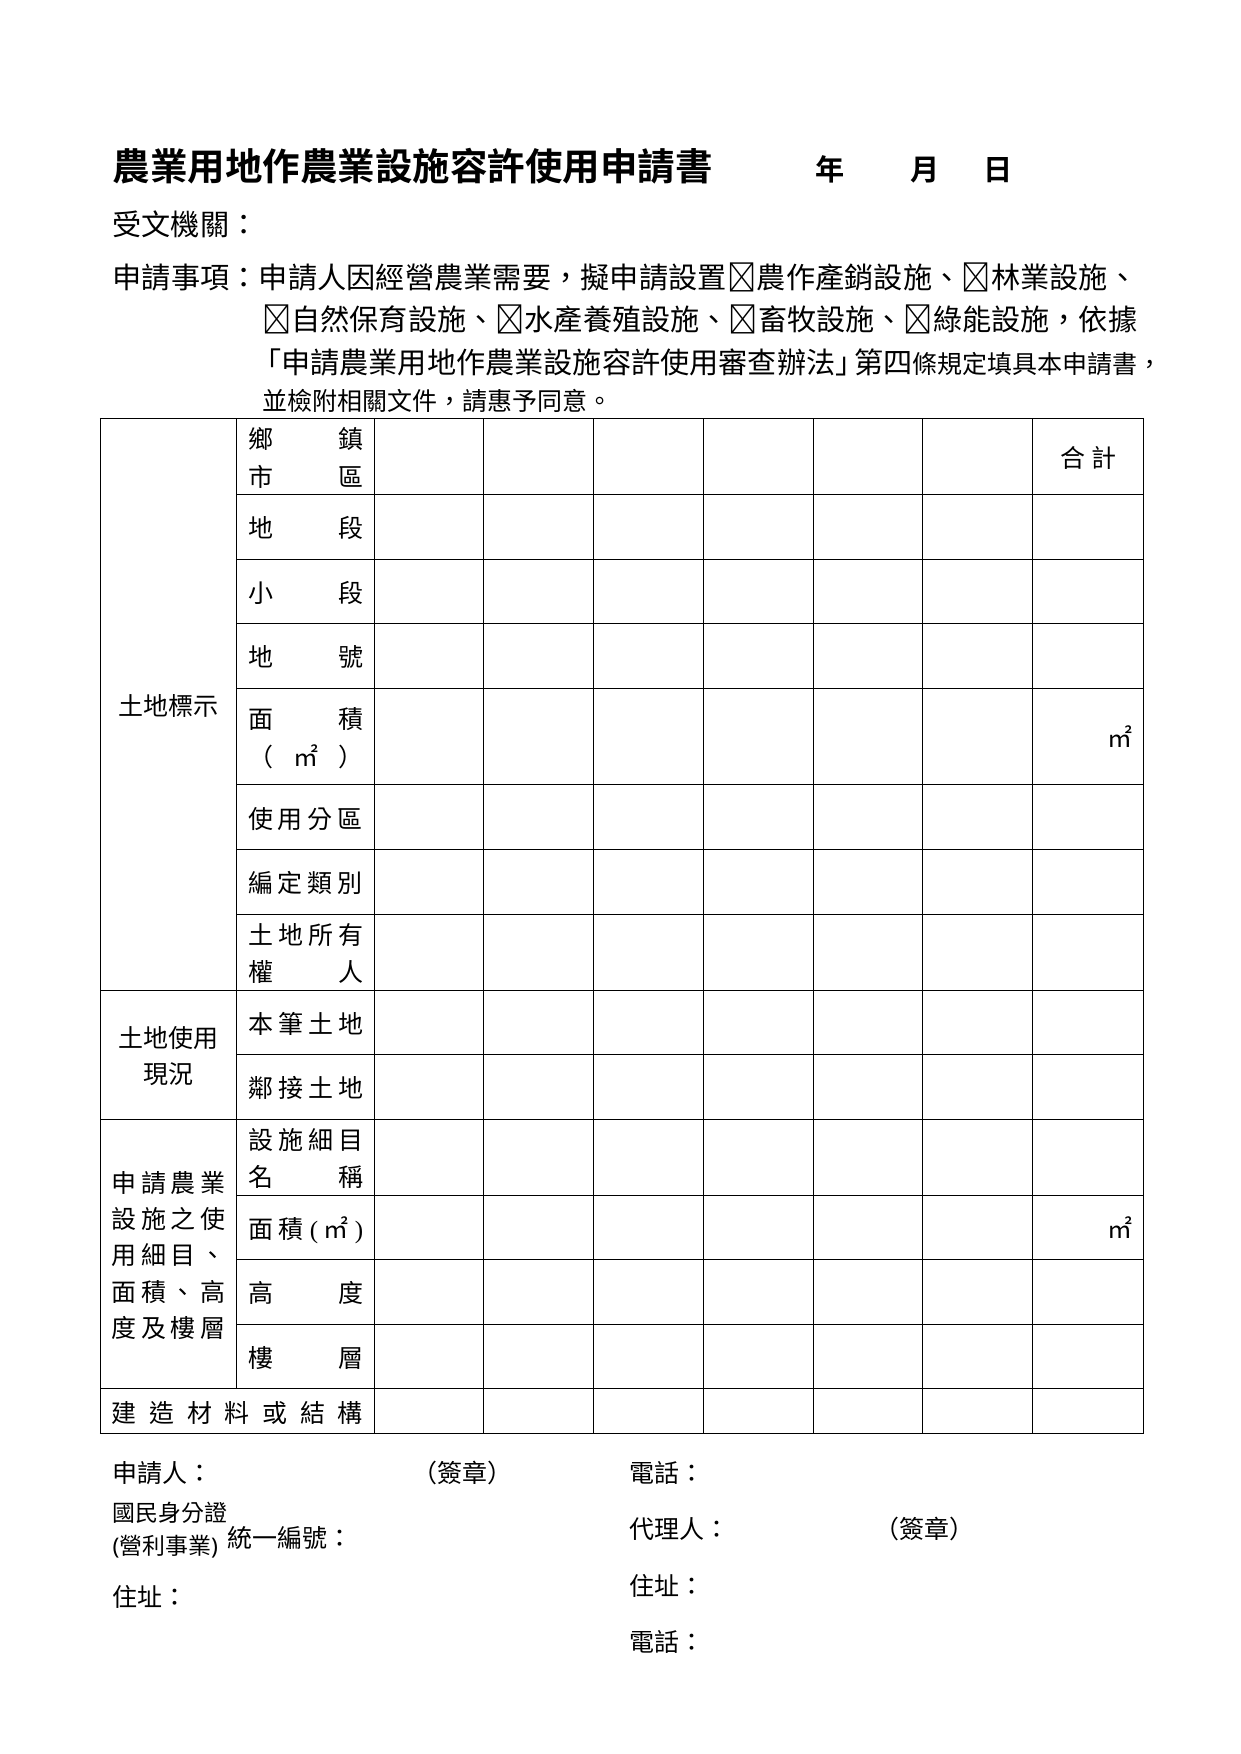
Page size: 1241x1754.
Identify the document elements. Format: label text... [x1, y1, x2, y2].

text 住址： [629, 1565, 1137, 1603]
table_cell [923, 1325, 1032, 1388]
table_cell [704, 560, 813, 623]
table_cell [1033, 495, 1143, 558]
table_cell [704, 689, 813, 784]
table_cell [484, 1055, 593, 1118]
table_cell ㎡ [1033, 689, 1143, 784]
table_cell [375, 1196, 483, 1259]
table_cell [484, 850, 593, 913]
table_cell 地號 [237, 624, 374, 687]
table_header [375, 419, 483, 494]
table_cell [704, 850, 813, 913]
table_header 合 計 [1033, 419, 1143, 494]
table_cell [375, 495, 483, 558]
table_cell [1033, 624, 1143, 687]
table_cell [923, 689, 1032, 784]
table_cell [704, 495, 813, 558]
table_cell [1033, 785, 1143, 849]
table_cell [1033, 1325, 1143, 1388]
table_cell [814, 785, 922, 849]
table_cell [923, 1196, 1032, 1259]
table_cell [484, 689, 593, 784]
text 農業用地作農業設施容許使用申請書 年 月 日 [112, 137, 1137, 192]
text 申請事項：申請人因經營農業需要，擬申請設置農作產銷設施、林業設施、自然保育設施、水產養殖設施、畜牧設施、綠能設施，依據「申請農業用地作農業設施容許使用審查辦法」第四條規定填具本申請書，並檢附相關文件，請惠予同意。 [112, 255, 1137, 418]
table_cell [484, 991, 593, 1054]
table_cell [594, 689, 703, 784]
table_cell [484, 1325, 593, 1388]
table_cell 鄰接土地 [237, 1055, 374, 1118]
table_cell [923, 850, 1032, 913]
table_cell [594, 1055, 703, 1118]
table_cell [484, 560, 593, 623]
table_cell [1033, 1389, 1143, 1433]
table_cell [375, 624, 483, 687]
table_cell [1033, 1120, 1143, 1194]
table_cell [484, 1196, 593, 1259]
table_cell 面積(㎡) [237, 1196, 374, 1259]
table_cell [594, 991, 703, 1054]
table_cell [594, 624, 703, 687]
table_cell [704, 1325, 813, 1388]
text 代理人： （簽章） [629, 1509, 1137, 1547]
text 電話： [629, 1622, 1137, 1659]
table_cell 面積（㎡） [237, 689, 374, 784]
text 電話： [629, 1453, 1137, 1490]
table_cell [704, 915, 813, 989]
table_header [814, 419, 922, 494]
text 申請人： （簽章） [112, 1453, 620, 1490]
table_cell [375, 560, 483, 623]
table_cell [814, 495, 922, 558]
table_header [594, 419, 703, 494]
table_cell ㎡ [1033, 1196, 1143, 1259]
table_cell [814, 850, 922, 913]
table_cell 建造材料或結構 [101, 1389, 374, 1433]
table_cell [484, 1389, 593, 1433]
table_cell 小段 [237, 560, 374, 623]
table_cell 土地所有權人 [237, 915, 374, 989]
table_cell [1033, 991, 1143, 1054]
table_cell [814, 991, 922, 1054]
table_cell [375, 785, 483, 849]
table_header [704, 419, 813, 494]
table_cell [923, 1120, 1032, 1194]
table_cell [923, 991, 1032, 1054]
table_cell 編定類別 [237, 850, 374, 913]
table_cell [704, 991, 813, 1054]
table_cell [594, 915, 703, 989]
table_cell [484, 495, 593, 558]
table_cell 地段 [237, 495, 374, 558]
table_cell [923, 495, 1032, 558]
table_cell [375, 1260, 483, 1324]
table_cell [484, 624, 593, 687]
table_cell [814, 624, 922, 687]
table_cell [375, 1055, 483, 1118]
table_cell [704, 1120, 813, 1194]
text 受文機關： [112, 202, 1137, 244]
table_cell [704, 1389, 813, 1433]
table_cell [814, 1260, 922, 1324]
table_cell 本筆土地 [237, 991, 374, 1054]
table_cell [814, 1389, 922, 1433]
table_cell [375, 991, 483, 1054]
table_cell [923, 560, 1032, 623]
table_cell [375, 850, 483, 913]
text 住址： [112, 1577, 620, 1614]
table_cell [923, 785, 1032, 849]
table_cell [923, 1055, 1032, 1118]
table_cell [923, 1389, 1032, 1433]
table_header [484, 419, 593, 494]
table_cell [594, 850, 703, 913]
table_cell [375, 1325, 483, 1388]
table_header 土地標示 [101, 419, 236, 989]
table_cell [375, 1120, 483, 1194]
table_cell [814, 1120, 922, 1194]
table_cell [923, 624, 1032, 687]
table_header [923, 419, 1032, 494]
table_cell [1033, 560, 1143, 623]
table_cell [484, 1120, 593, 1194]
table_cell [814, 1325, 922, 1388]
table_cell [594, 1260, 703, 1324]
table_cell 申請農業設施之使用細目、面積、高度及樓層 [101, 1120, 236, 1388]
table_cell [1033, 915, 1143, 989]
table_cell [814, 1055, 922, 1118]
table_cell 使用分區 [237, 785, 374, 849]
table_cell [594, 1389, 703, 1433]
table_cell [704, 1055, 813, 1118]
table_cell [1033, 850, 1143, 913]
table_cell [594, 560, 703, 623]
table_cell [814, 1196, 922, 1259]
table_cell [484, 915, 593, 989]
table_cell [704, 1196, 813, 1259]
table_cell [594, 1196, 703, 1259]
table_cell [375, 915, 483, 989]
table_cell [594, 495, 703, 558]
table_header 鄉鎮 市區 [237, 419, 374, 494]
table_cell [375, 689, 483, 784]
table_cell [484, 785, 593, 849]
table_cell [923, 915, 1032, 989]
table_cell [814, 560, 922, 623]
table_cell [814, 915, 922, 989]
table_cell [594, 1120, 703, 1194]
table_cell [484, 1260, 593, 1324]
text 國民身分證(營利事業)統一編號： [112, 1490, 620, 1565]
table_cell [594, 1325, 703, 1388]
table_cell [594, 785, 703, 849]
table_cell 土地使用現況 [101, 991, 236, 1118]
table_cell [704, 785, 813, 849]
table_cell [704, 624, 813, 687]
table_cell 樓層 [237, 1325, 374, 1388]
table_cell [375, 1389, 483, 1433]
table_cell [923, 1260, 1032, 1324]
table_cell 高度 [237, 1260, 374, 1324]
table_cell [814, 689, 922, 784]
table_cell [704, 1260, 813, 1324]
table_cell 設施細目名稱 [237, 1120, 374, 1194]
table_cell [1033, 1055, 1143, 1118]
table_cell [1033, 1260, 1143, 1324]
